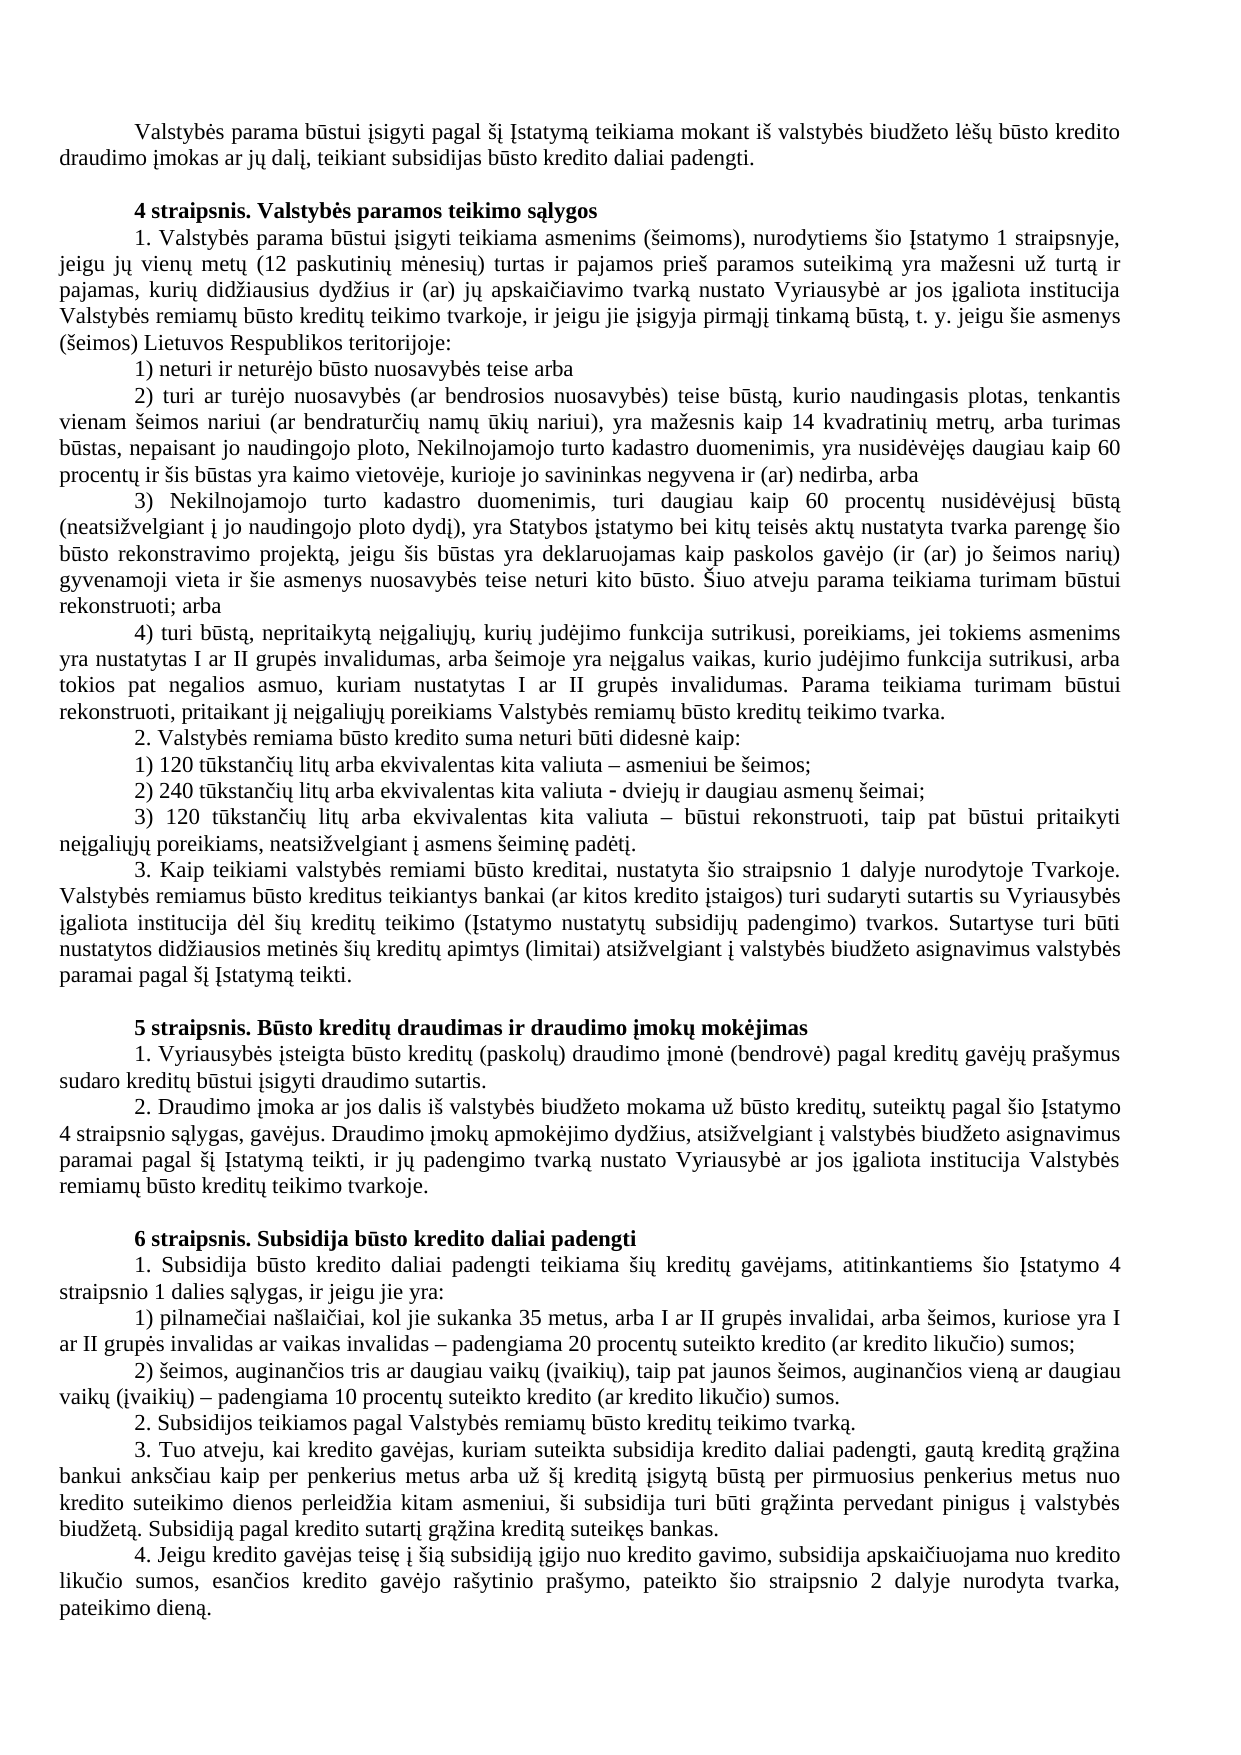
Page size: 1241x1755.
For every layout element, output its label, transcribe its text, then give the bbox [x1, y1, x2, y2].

text 3. Tuo atveju, kai kredito gavėjas, kuriam suteikta subsidija kredito daliai padengti, gautą kreditą grąžina bankui anksčiau kaip per penkerius metus arba už šį kreditą įsigytą būstą per pirmuosius penkerius metus nuo kredito suteikimo dienos perleidžia kitam asmeniui, ši subsidija turi būti grąžinta pervedant pinigus į valstybės biudžetą. Subsidiją pagal kredito sutartį grąžina kreditą suteikęs bankas. [59, 1436, 1122, 1541]
text 5 straipsnis. Būsto kreditų draudimas ir draudimo įmokų mokėjimas [59, 1014, 1122, 1041]
text 2. Draudimo įmoka ar jos dalis iš valstybės biudžeto mokama už būsto kreditų, suteiktų pagal šio Įstatymo 4 straipsnio sąlygas, gavėjus. Draudimo įmokų apmokėjimo dydžius, atsižvelgiant į valstybės biudžeto asignavimus paramai pagal šį Įstatymą teikti, ir jų padengimo tvarką nustato Vyriausybė ar jos įgaliota institucija Valstybės remiamų būsto kreditų teikimo tvarkoje. [59, 1093, 1122, 1199]
text 3. Kaip teikiami valstybės remiami būsto kreditai, nustatyta šio straipsnio 1 dalyje nurodytoje Tvarkoje. Valstybės remiamus būsto kreditus teikiantys bankai (ar kitos kredito įstaigos) turi sudaryti sutartis su Vyriausybės įgaliota institucija dėl šių kreditų teikimo (Įstatymo nustatytų subsidijų padengimo) tvarkos. Sutartyse turi būti nustatytos didžiausios metinės šių kreditų apimtys (limitai) atsižvelgiant į valstybės biudžeto asignavimus valstybės paramai pagal šį Įstatymą teikti. [59, 856, 1122, 988]
text 4) turi būstą, nepritaikytą neįgaliųjų, kurių judėjimo funkcija sutrikusi, poreikiams, jei tokiems asmenims yra nustatytas I ar II grupės invalidumas, arba šeimoje yra neįgalus vaikas, kurio judėjimo funkcija sutrikusi, arba tokios pat negalios asmuo, kuriam nustatytas I ar II grupės invalidumas. Parama teikiama turimam būstui rekonstruoti, pritaikant jį neįgaliųjų poreikiams Valstybės remiamų būsto kreditų teikimo tvarka. [59, 619, 1122, 724]
text 4. Jeigu kredito gavėjas teisę į šią subsidiją įgijo nuo kredito gavimo, subsidija apskaičiuojama nuo kredito likučio sumos, esančios kredito gavėjo rašytinio prašymo, pateikto šio straipsnio 2 dalyje nurodyta tvarka, pateikimo dieną. [59, 1541, 1122, 1620]
text 1) neturi ir neturėjo būsto nuosavybės teise arba [59, 355, 1122, 382]
text Valstybės parama būstui įsigyti pagal šį Įstatymą teikiama mokant iš valstybės biudžeto lėšų būsto kredito draudimo įmokas ar jų dalį, teikiant subsidijas būsto kredito daliai padengti. [59, 118, 1122, 171]
text 1. Vyriausybės įsteigta būsto kreditų (paskolų) draudimo įmonė (bendrovė) pagal kreditų gavėjų prašymus sudaro kreditų būstui įsigyti draudimo sutartis. [59, 1041, 1122, 1093]
text 2) 240 tūkstančių litų arba ekvivalentas kita valiuta  dviejų ir daugiau asmenų šeimai; [59, 777, 1122, 803]
text 3) Nekilnojamojo turto kadastro duomenimis, turi daugiau kaip 60 procentų nusidėvėjusį būstą (neatsižvelgiant į jo naudingojo ploto dydį), yra Statybos įstatymo bei kitų teisės aktų nustatyta tvarka parengę šio būsto rekonstravimo projektą, jeigu šis būstas yra deklaruojamas kaip paskolos gavėjo (ir (ar) jo šeimos narių) gyvenamoji vieta ir šie asmenys nuosavybės teise neturi kito būsto. Šiuo atveju parama teikiama turimam būstui rekonstruoti; arba [59, 487, 1122, 619]
text 1) pilnamečiai našlaičiai, kol jie sukanka 35 metus, arba I ar II grupės invalidai, arba šeimos, kuriose yra I ar II grupės invalidas ar vaikas invalidas – padengiama 20 procentų suteikto kredito (ar kredito likučio) sumos; [59, 1304, 1122, 1357]
text 1) 120 tūkstančių litų arba ekvivalentas kita valiuta – asmeniui be šeimos; [59, 751, 1122, 777]
text 1. Valstybės parama būstui įsigyti teikiama asmenims (šeimoms), nurodytiems šio Įstatymo 1 straipsnyje, jeigu jų vienų metų (12 paskutinių mėnesių) turtas ir pajamos prieš paramos suteikimą yra mažesni už turtą ir pajamas, kurių didžiausius dydžius ir (ar) jų apskaičiavimo tvarką nustato Vyriausybė ar jos įgaliota institucija Valstybės remiamų būsto kreditų teikimo tvarkoje, ir jeigu jie įsigyja pirmąjį tinkamą būstą, t. y. jeigu šie asmenys (šeimos) Lietuvos Respublikos teritorijoje: [59, 223, 1122, 355]
text 2. Valstybės remiama būsto kredito suma neturi būti didesnė kaip: [59, 724, 1122, 751]
text 2. Subsidijos teikiamos pagal Valstybės remiamų būsto kreditų teikimo tvarką. [59, 1409, 1122, 1436]
text 4 straipsnis. Valstybės paramos teikimo sąlygos [59, 197, 1122, 223]
text 2) turi ar turėjo nuosavybės (ar bendrosios nuosavybės) teise būstą, kurio naudingasis plotas, tenkantis vienam šeimos nariui (ar bendraturčių namų ūkių nariui), yra mažesnis kaip 14 kvadratinių metrų, arba turimas būstas, nepaisant jo naudingojo ploto, Nekilnojamojo turto kadastro duomenimis, yra nusidėvėjęs daugiau kaip 60 procentų ir šis būstas yra kaimo vietovėje, kurioje jo savininkas negyvena ir (ar) nedirba, arba [59, 382, 1122, 487]
text 2) šeimos, auginančios tris ar daugiau vaikų (įvaikių), taip pat jaunos šeimos, auginančios vieną ar daugiau vaikų (įvaikių) – padengiama 10 procentų suteikto kredito (ar kredito likučio) sumos. [59, 1357, 1122, 1409]
text 3) 120 tūkstančių litų arba ekvivalentas kita valiuta – būstui rekonstruoti, taip pat būstui pritaikyti neįgaliųjų poreikiams, neatsižvelgiant į asmens šeiminę padėtį. [59, 803, 1122, 856]
text 6 straipsnis. Subsidija būsto kredito daliai padengti [59, 1225, 1122, 1251]
text 1. Subsidija būsto kredito daliai padengti teikiama šių kreditų gavėjams, atitinkantiems šio Įstatymo 4 straipsnio 1 dalies sąlygas, ir jeigu jie yra: [59, 1251, 1122, 1304]
